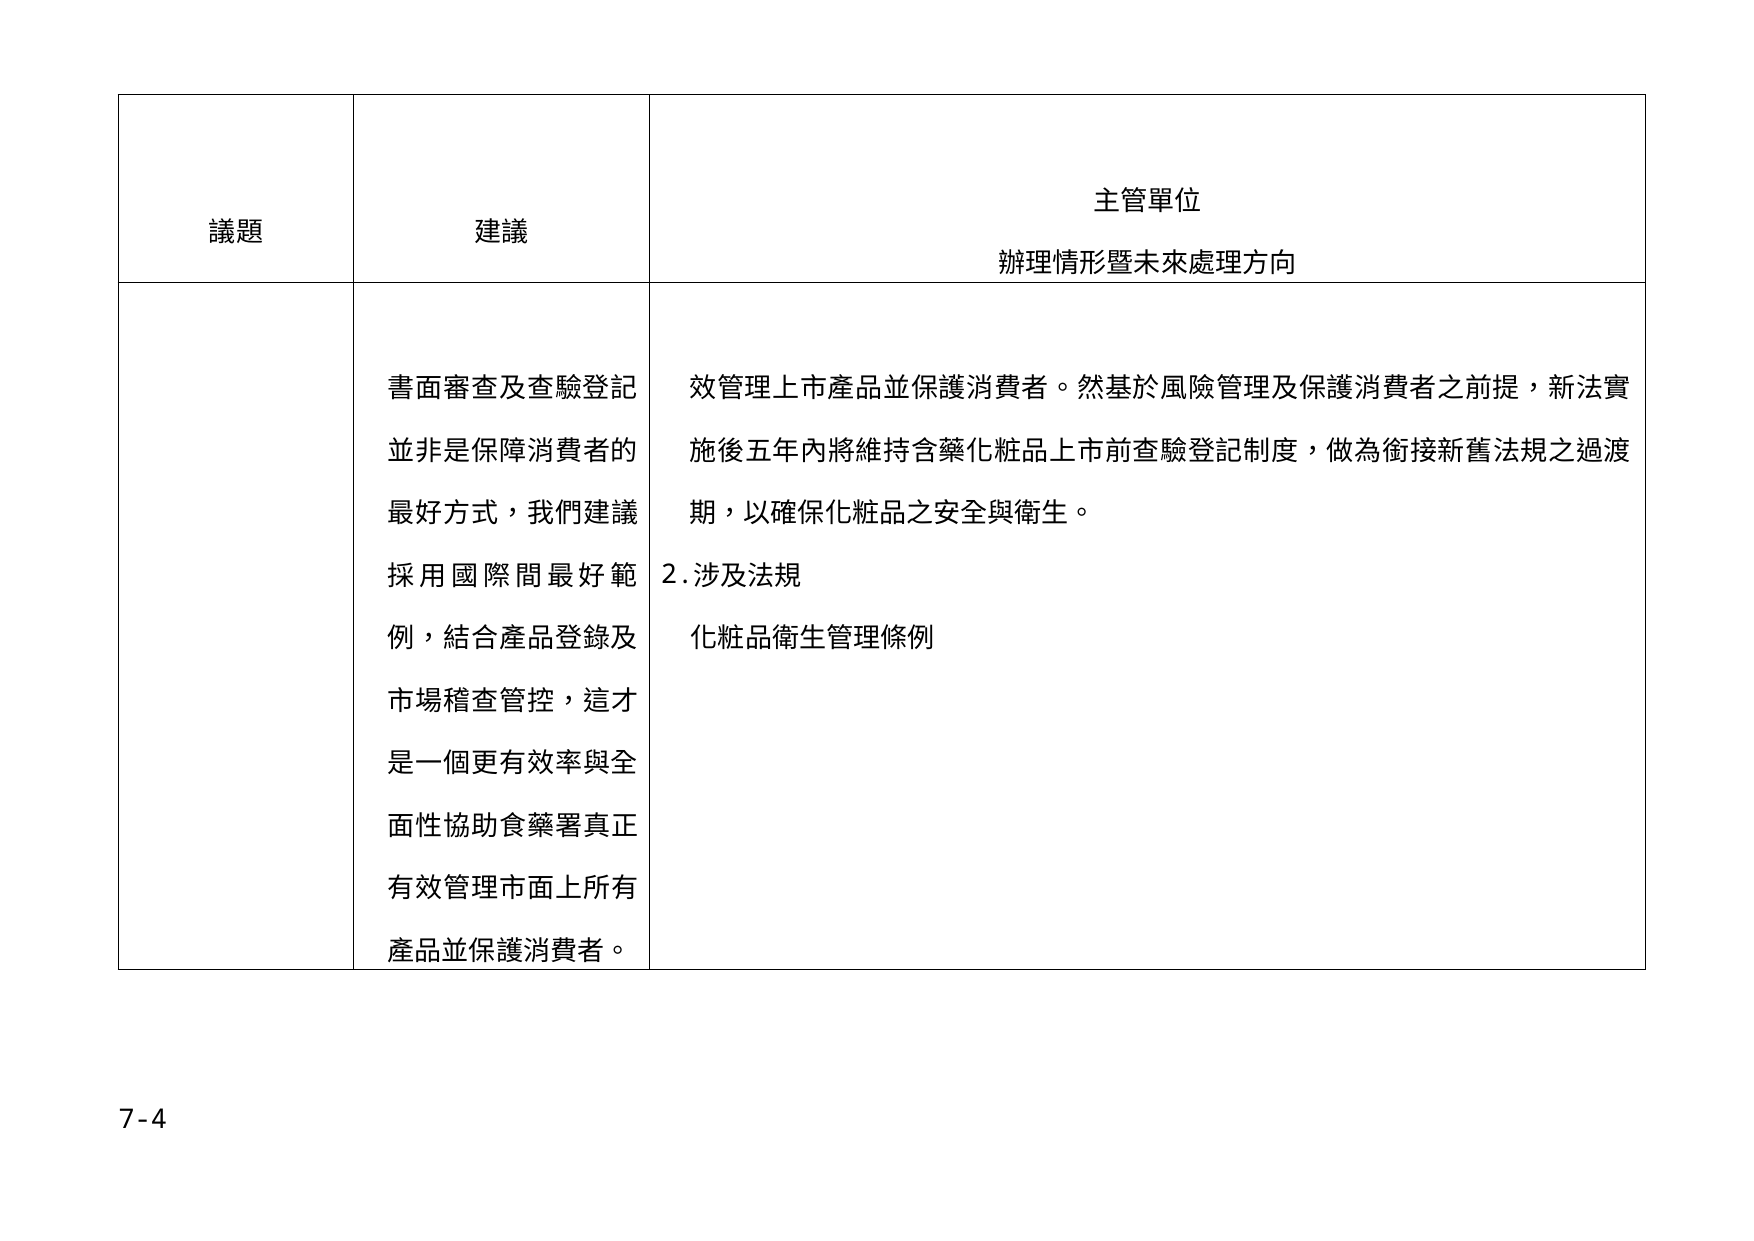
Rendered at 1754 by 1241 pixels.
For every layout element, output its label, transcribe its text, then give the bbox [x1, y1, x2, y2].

table_header 建議 [354, 95, 649, 282]
table_cell 書面審查及查驗登記並非是保障消費者的最好方式，我們建議採用國際間最好範例，結合產品登錄及市場稽查管控，這才是一個更有效率與全面性協助食藥署真正有效管理市面上所有產品並保護消費者。 [354, 283, 649, 969]
table_cell [119, 283, 353, 969]
table_header 主管單位 辦理情形暨未來處理方向 [650, 95, 1645, 282]
table_cell 效管理上市產品並保護消費者。然基於風險管理及保護消費者之前提，新法實施後五年內將維持含藥化粧品上市前查驗登記制度，做為銜接新舊法規之過渡期，以確保化粧品之安全與衛生。 2.涉及法規 化粧品衛生管理條例 [650, 283, 1645, 969]
table_header 議題 [119, 95, 353, 282]
